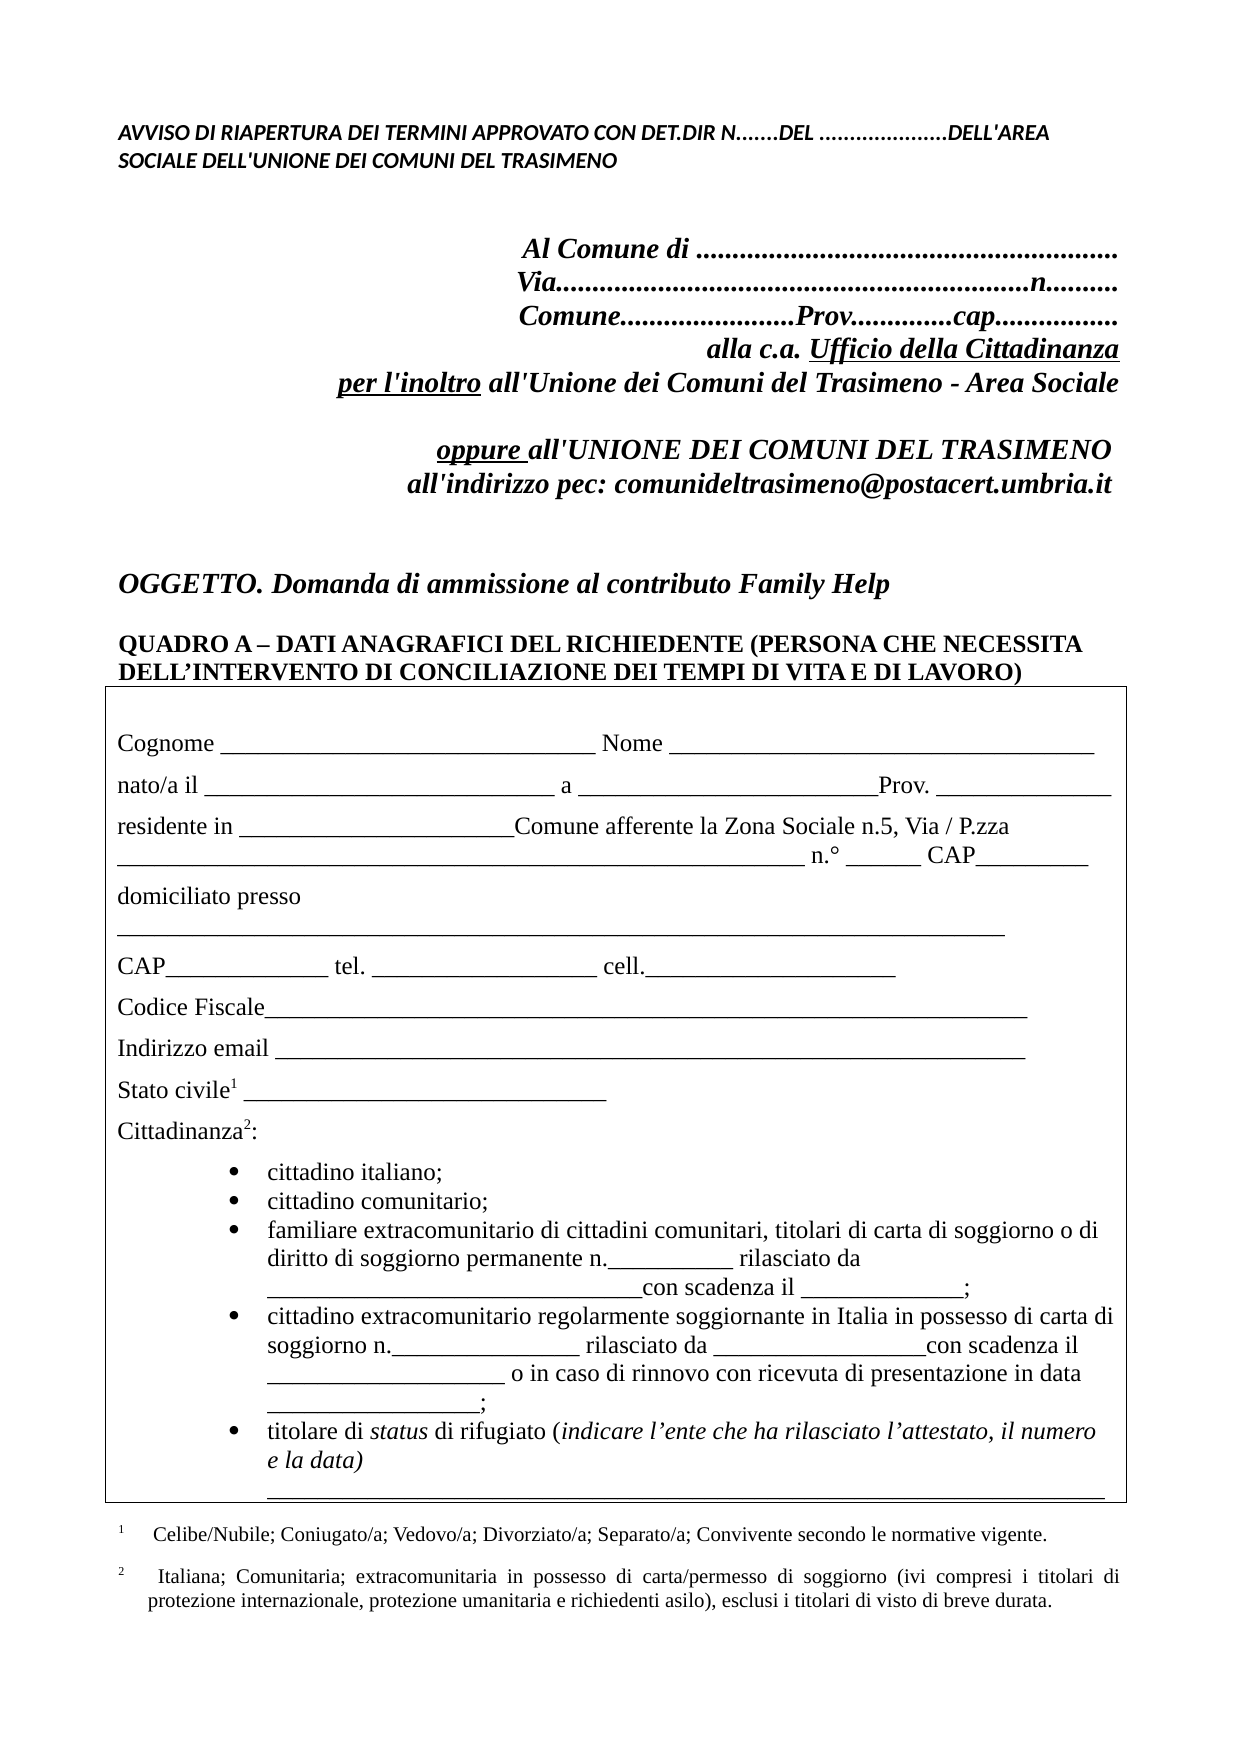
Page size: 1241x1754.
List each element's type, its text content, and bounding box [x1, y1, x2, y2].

text Al Comune di .......................................................... [118, 231, 1122, 264]
text Comune........................Prov..............cap................. [118, 298, 1122, 332]
text all'indirizzo pec: comunideltrasimeno@postacert.umbria.it [118, 466, 1122, 499]
text AVVISO DI RIAPERTURA DEI TERMINI APPROVATO CON DET.DIR N.......DEL .....................DELL'AREA SOCIALE DELL'UNIONE DEI COMUNI DEL TRASIMENO [118, 118, 1122, 174]
text oppure all'UNIONE DEI COMUNI DEL TRASIMENO [118, 432, 1122, 466]
text per l'inoltro all'Unione dei Comuni del Trasimeno - Area Sociale [118, 365, 1122, 399]
text alla c.a. Ufficio della Cittadinanza [118, 332, 1122, 365]
text Via.................................................................n.......... [118, 264, 1122, 298]
text OGGETTO. Domanda di ammissione al contributo Family Help [118, 566, 1122, 600]
table_header Cognome ______________________________ Nome __________________________________ nato/a il ____________________________ a ________________________Prov. ______________ residente in ______________________Comune afferente la Zona Sociale n.5, Via / P.zza _______________________________________________________ n.° ______ CAP_________ domiciliato presso _______________________________________________________________________ CAP_____________ tel. __________________ cell.____________________ Codice Fiscale_____________________________________________________________ Indirizzo email ____________________________________________________________ Stato civile _____________________________ Cittadinanza: cittadino italiano; cittadino comunitario; familiare extracomunitario di cittadini comunitari, titolari di carta di soggiorno o di diritto di soggiorno permanente n.__________ rilasciato da ______________________________con scadenza il _____________; cittadino extracomunitario regolarmente soggiornante in Italia in possesso di carta di soggiorno n._______________ rilasciato da _________________con scadenza il ___________________ o in caso di rinnovo con ricevuta di presentazione in data _________________; titolare di status di rifugiato (indicare l’ente che ha rilasciato l’attestato, il numero e la data) _______________________________________________________________________; titolare di status di protezione sussidiaria ______________________________________; [106, 687, 1126, 1502]
text QUADRO A – Dati Anagrafici del richiedente (persona che necessita dell’intervento di conciliazione dei tempi di vita e di lavoro) [118, 629, 1122, 686]
